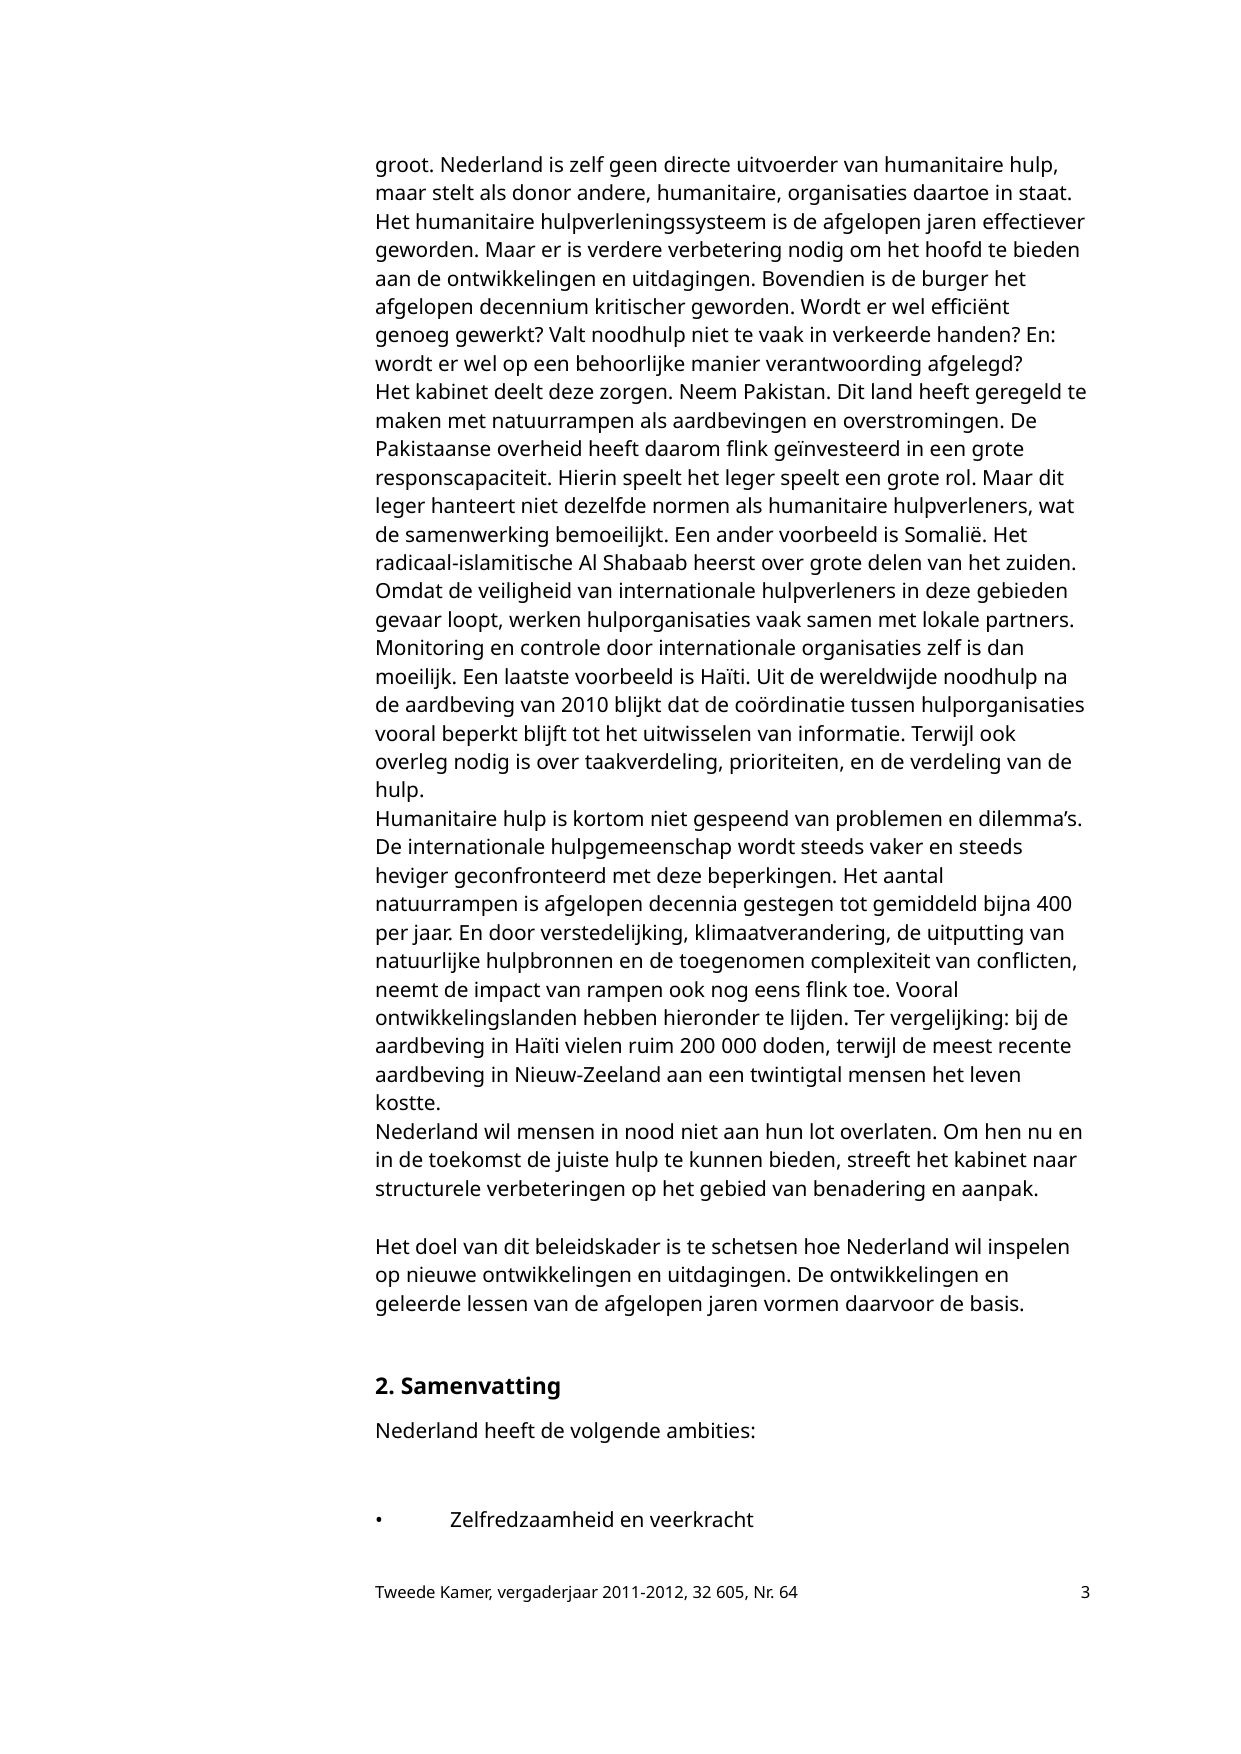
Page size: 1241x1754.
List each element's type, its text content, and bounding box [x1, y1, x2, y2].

text Humanitaire hulp is kortom niet gespeend van problemen en dilemma’s. De internationale hulpgemeenschap wordt steeds vaker en steeds heviger geconfronteerd met deze beperkingen. Het aantal natuurrampen is afgelopen decennia gestegen tot gemiddeld bijna 400 per jaar. En door verstedelijking, klimaatverandering, de uitputting van natuurlijke hulpbronnen en de toegenomen complexiteit van conflicten, neemt de impact van rampen ook nog eens flink toe. Vooral ontwikkelingslanden hebben hieronder te lijden. Ter vergelijking: bij de aardbeving in Haïti vielen ruim 200 000 doden, terwijl de meest recente aardbeving in Nieuw-Zeeland aan een twintigtal mensen het leven kostte. [375, 804, 1090, 1117]
subtitle 2. Samenvatting [375, 1370, 1090, 1401]
text Het kabinet deelt deze zorgen. Neem Pakistan. Dit land heeft geregeld te maken met natuurrampen als aardbevingen en overstromingen. De Pakistaanse overheid heeft daarom flink geïnvesteerd in een grote responscapaciteit. Hierin speelt het leger speelt een grote rol. Maar dit leger hanteert niet dezelfde normen als humanitaire hulpverleners, wat de samenwerking bemoeilijkt. Een ander voorbeeld is Somalië. Het radicaal-islamitische Al Shabaab heerst over grote delen van het zuiden. Omdat de veiligheid van internationale hulpverleners in deze gebieden gevaar loopt, werken hulporganisaties vaak samen met lokale partners. Monitoring en controle door internationale organisaties zelf is dan moeilijk. Een laatste voorbeeld is Haïti. Uit de wereldwijde noodhulp na de aardbeving van 2010 blijkt dat de coördinatie tussen hulporganisaties vooral beperkt blijft tot het uitwisselen van informatie. Terwijl ook overleg nodig is over taakverdeling, prioriteiten, en de verdeling van de hulp. [375, 377, 1090, 804]
text Nederland heeft de volgende ambities: [375, 1416, 1090, 1445]
list Zelfredzaamheid en veerkracht [375, 1505, 1090, 1533]
text Nederland wil mensen in nood niet aan hun lot overlaten. Om hen nu en in de toekomst de juiste hulp te kunnen bieden, streeft het kabinet naar structurele verbeteringen op het gebied van benadering en aanpak. [375, 1117, 1090, 1202]
text groot. Nederland is zelf geen directe uitvoerder van humanitaire hulp, maar stelt als donor andere, humanitaire, organisaties daartoe in staat. Het humanitaire hulpverleningssysteem is de afgelopen jaren effectiever geworden. Maar er is verdere verbetering nodig om het hoofd te bieden aan de ontwikkelingen en uitdagingen. Bovendien is de burger het afgelopen decennium kritischer geworden. Wordt er wel efficiënt genoeg gewerkt? Valt noodhulp niet te vaak in verkeerde handen? En: wordt er wel op een behoorlijke manier verantwoording afgelegd? [375, 150, 1090, 377]
text Het doel van dit beleidskader is te schetsen hoe Nederland wil inspelen op nieuwe ontwikkelingen en uitdagingen. De ontwikkelingen en geleerde lessen van de afgelopen jaren vormen daarvoor de basis. [375, 1232, 1090, 1317]
